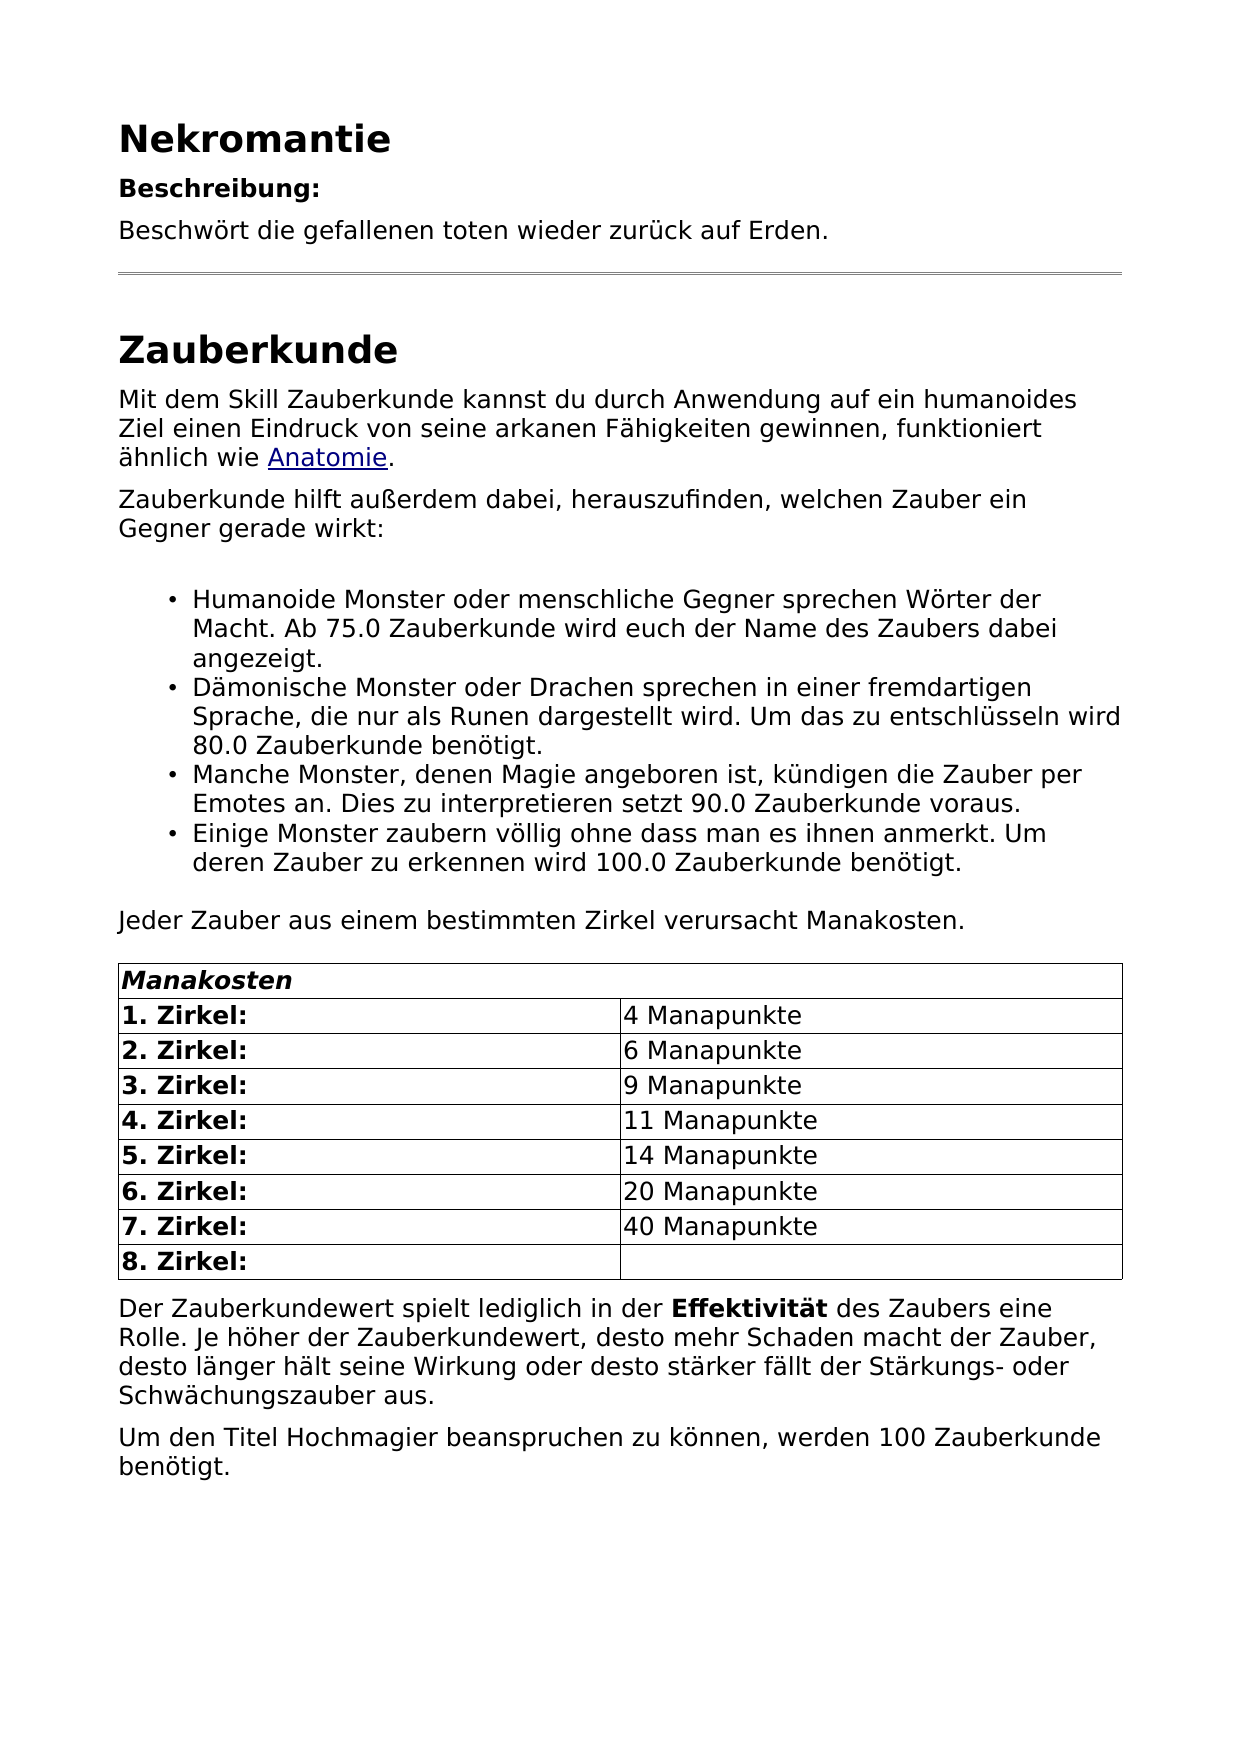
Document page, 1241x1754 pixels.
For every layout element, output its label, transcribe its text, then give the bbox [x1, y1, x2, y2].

table_cell [621, 1245, 1122, 1279]
table_cell 11 Manapunkte [621, 1105, 1122, 1138]
table_cell 4. Zirkel: [119, 1105, 620, 1138]
table_cell 5. Zirkel: [119, 1140, 620, 1174]
table_cell 6 Manapunkte [621, 1034, 1122, 1068]
table_cell 8. Zirkel: [119, 1245, 620, 1279]
list Dämonische Monster oder Drachen sprechen in einer fremdartigen Sprache, die nur als Runen dargestellt wird. Um das zu entschlüsseln wird 80.0 Zauberkunde benötigt. [177, 673, 1122, 760]
list Humanoide Monster oder menschliche Gegner sprechen Wörter der Macht. Ab 75.0 Zauberkunde wird euch der Name des Zaubers dabei angezeigt. [177, 585, 1122, 673]
table_cell 7. Zirkel: [119, 1210, 620, 1244]
text Beschwört die gefallenen toten wieder zurück auf Erden. [118, 216, 1122, 245]
table_cell 40 Manapunkte [621, 1210, 1122, 1244]
table_cell 14 Manapunkte [621, 1140, 1122, 1174]
text Beschreibung: [118, 174, 1122, 203]
table_cell 2. Zirkel: [119, 1034, 620, 1068]
table_cell 9 Manapunkte [621, 1069, 1122, 1103]
text Um den Titel Hochmagier beanspruchen zu können, werden 100 Zauberkunde benötigt. [118, 1423, 1122, 1481]
list Manche Monster, denen Magie angeboren ist, kündigen die Zauber per Emotes an. Dies zu interpretieren setzt 90.0 Zauberkunde voraus. [177, 760, 1122, 819]
table_cell 6. Zirkel: [119, 1175, 620, 1209]
subtitle Nekromantie [118, 118, 1122, 162]
text Der Zauberkundewert spielt lediglich in der Effektivität des Zaubers eine Rolle. Je höher der Zauberkundewert, desto mehr Schaden macht der Zauber, desto länger hält seine Wirkung oder desto stärker fällt der Stärkungs- oder Schwächungszauber aus. [118, 1294, 1122, 1411]
list Einige Monster zaubern völlig ohne dass man es ihnen anmerkt. Um deren Zauber zu erkennen wird 100.0 Zauberkunde benötigt. [177, 819, 1122, 877]
table_cell 20 Manapunkte [621, 1175, 1122, 1209]
table_cell 3. Zirkel: [119, 1069, 620, 1103]
subtitle Zauberkunde [118, 329, 1122, 373]
text Jeder Zauber aus einem bestimmten Zirkel verursacht Manakosten. [118, 907, 1122, 936]
table_header Manakosten [119, 964, 1122, 998]
table_cell 4 Manapunkte [621, 999, 1122, 1033]
table_cell 1. Zirkel: [119, 999, 620, 1033]
text Mit dem Skill Zauberkunde kannst du durch Anwendung auf ein humanoides Ziel einen Eindruck von seine arkanen Fähigkeiten gewinnen, funktioniert ähnlich wie Anatomie. [118, 385, 1122, 473]
text Zauberkunde hilft außerdem dabei, herauszufinden, welchen Zauber ein Gegner gerade wirkt: [118, 485, 1122, 543]
